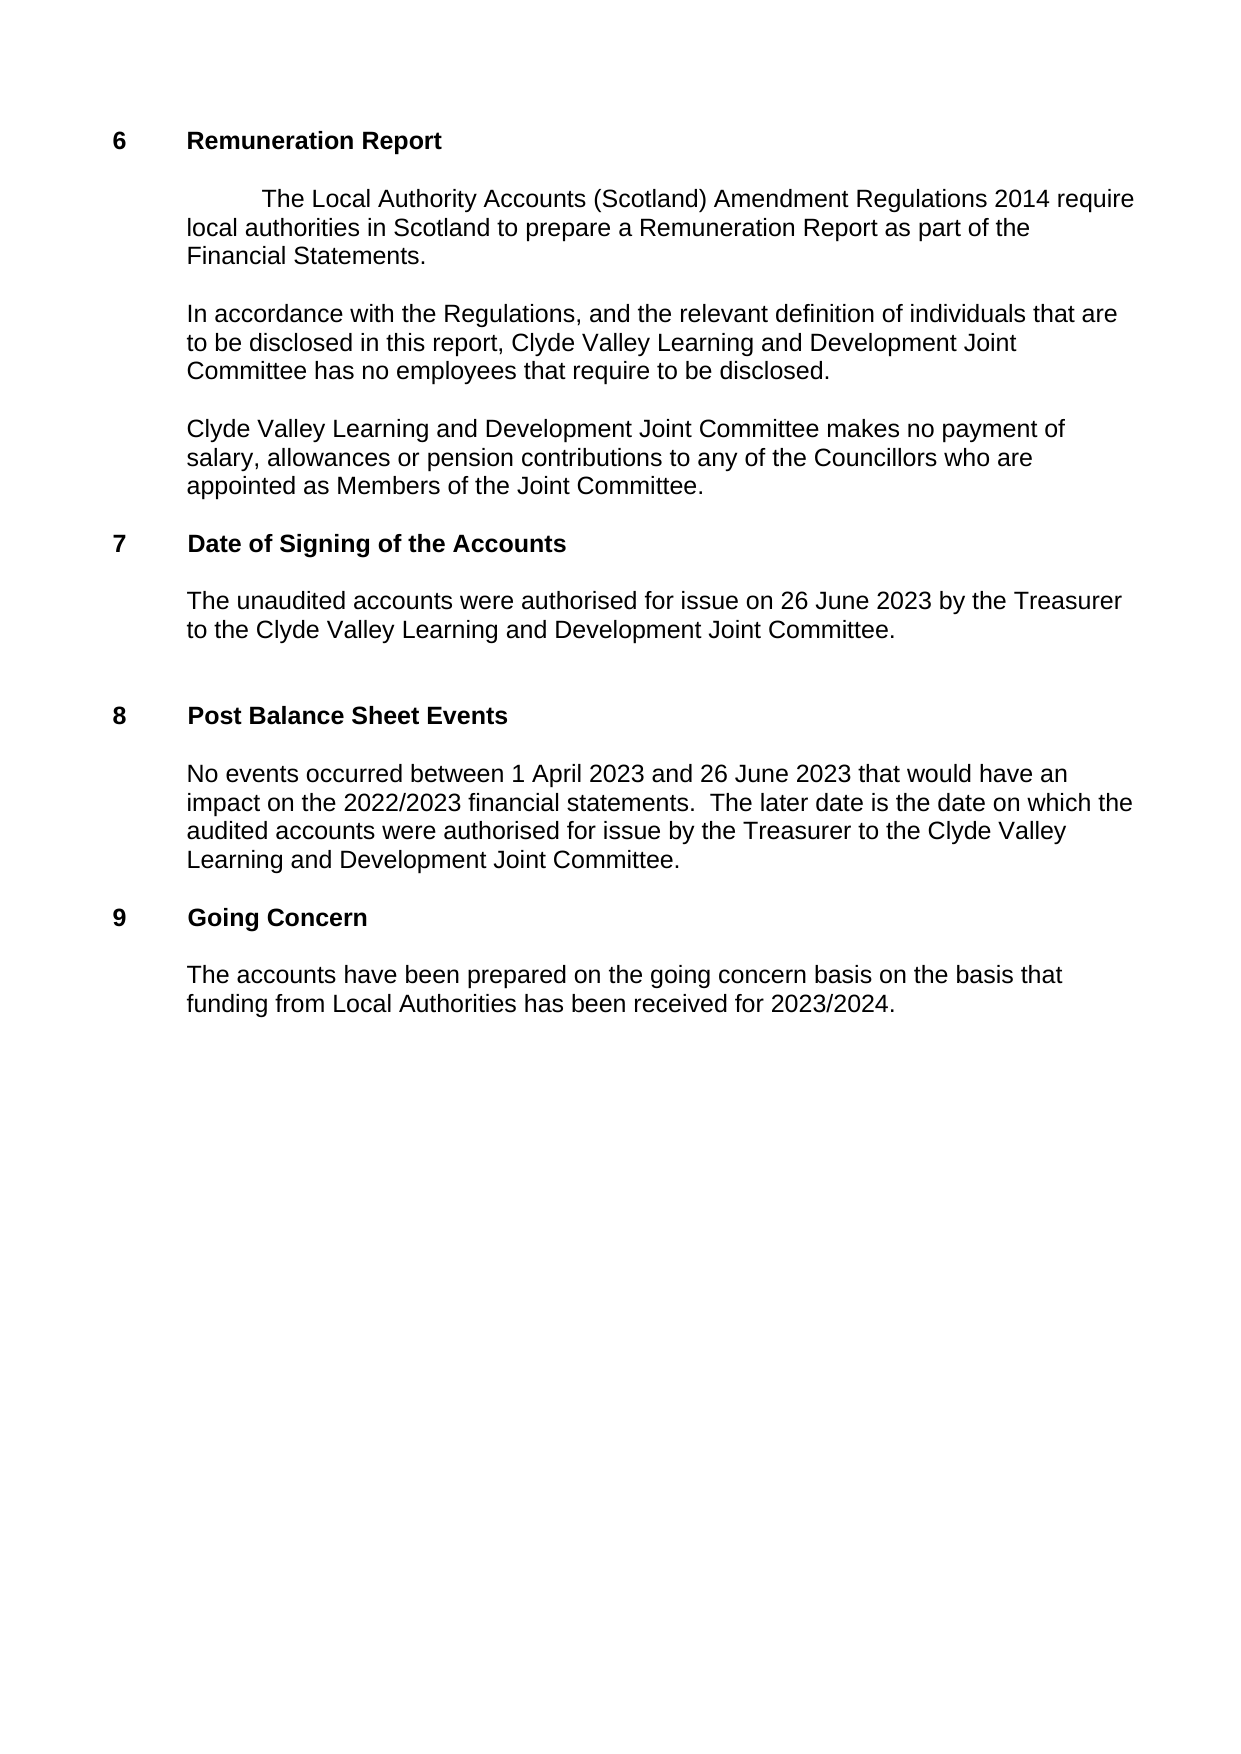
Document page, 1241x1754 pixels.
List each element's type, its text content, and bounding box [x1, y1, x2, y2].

text The unaudited accounts were authorised for issue on 26 June 2023 by the Treasurer to the Clyde Valley Learning and Development Joint Committee. [186, 586, 1137, 644]
text 6 Remuneration Report [112, 126, 1137, 155]
text The accounts have been prepared on the going concern basis on the basis that funding from Local Authorities has been received for 2023/2024. [186, 960, 1137, 1018]
text No events occurred between 1 April 2023 and 26 June 2023 that would have an impact on the 2022/2023 financial statements. The later date is the date on which the audited accounts were authorised for issue by the Treasurer to the Clyde Valley Learning and Development Joint Committee. [186, 759, 1137, 874]
text Clyde Valley Learning and Development Joint Committee makes no payment of salary, allowances or pension contributions to any of the Councillors who are appointed as Members of the Joint Committee. [186, 414, 1137, 500]
text In accordance with the Regulations, and the relevant definition of individuals that are to be disclosed in this report, Clyde Valley Learning and Development Joint Committee has no employees that require to be disclosed. [186, 299, 1137, 385]
text 8 Post Balance Sheet Events [112, 701, 1137, 730]
text 7 Date of Signing of the Accounts [112, 529, 1137, 558]
text 9 Going Concern [112, 903, 1137, 931]
text The Local Authority Accounts (Scotland) Amendment Regulations 2014 require local authorities in Scotland to prepare a Remuneration Report as part of the Financial Statements. [186, 184, 1137, 270]
